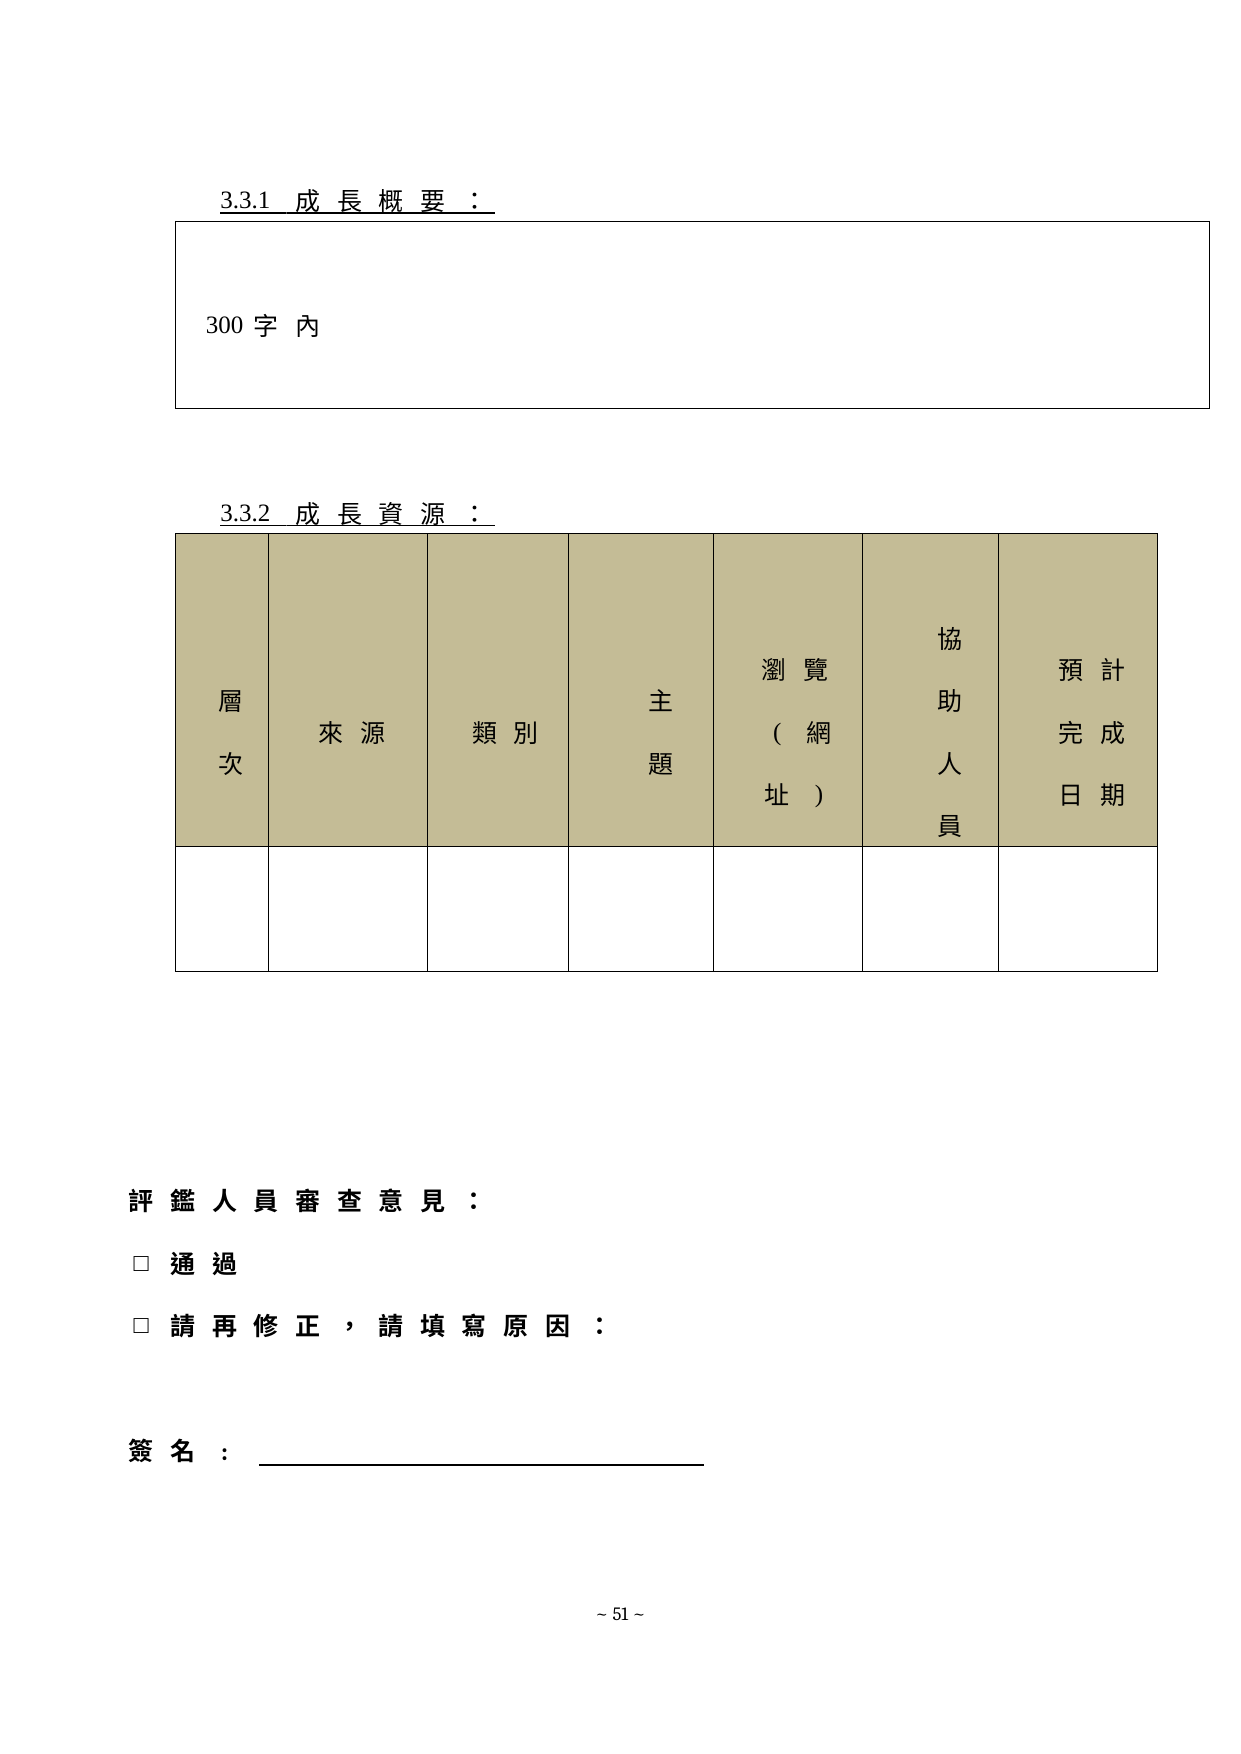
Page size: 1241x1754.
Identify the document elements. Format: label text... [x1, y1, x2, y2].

text 3.3.1成長概要： [168, 158, 1120, 221]
table_cell [176, 847, 268, 971]
table_header 主題 [569, 534, 713, 846]
table_header 瀏覽(網址) [714, 534, 862, 846]
table_cell [428, 847, 568, 971]
table_header 300字內 [176, 222, 1209, 408]
table_header 層次 [176, 534, 268, 846]
table_cell [863, 847, 998, 971]
text □請再修正，請填寫原因： [120, 1283, 1128, 1346]
table_header 來源 [269, 534, 427, 846]
text 評鑑人員審查意見： [120, 1158, 1128, 1221]
table_header 協助人員 [863, 534, 998, 846]
table_cell [569, 847, 713, 971]
table_cell [714, 847, 862, 971]
table_header 預計完成日期 [999, 534, 1157, 846]
table_cell [269, 847, 427, 971]
text 3.3.2成長資源： [168, 471, 1120, 533]
text 簽名﹕ [120, 1408, 1128, 1471]
table_header 類別 [428, 534, 568, 846]
table_cell [999, 847, 1157, 971]
text □通過 [120, 1221, 1128, 1283]
